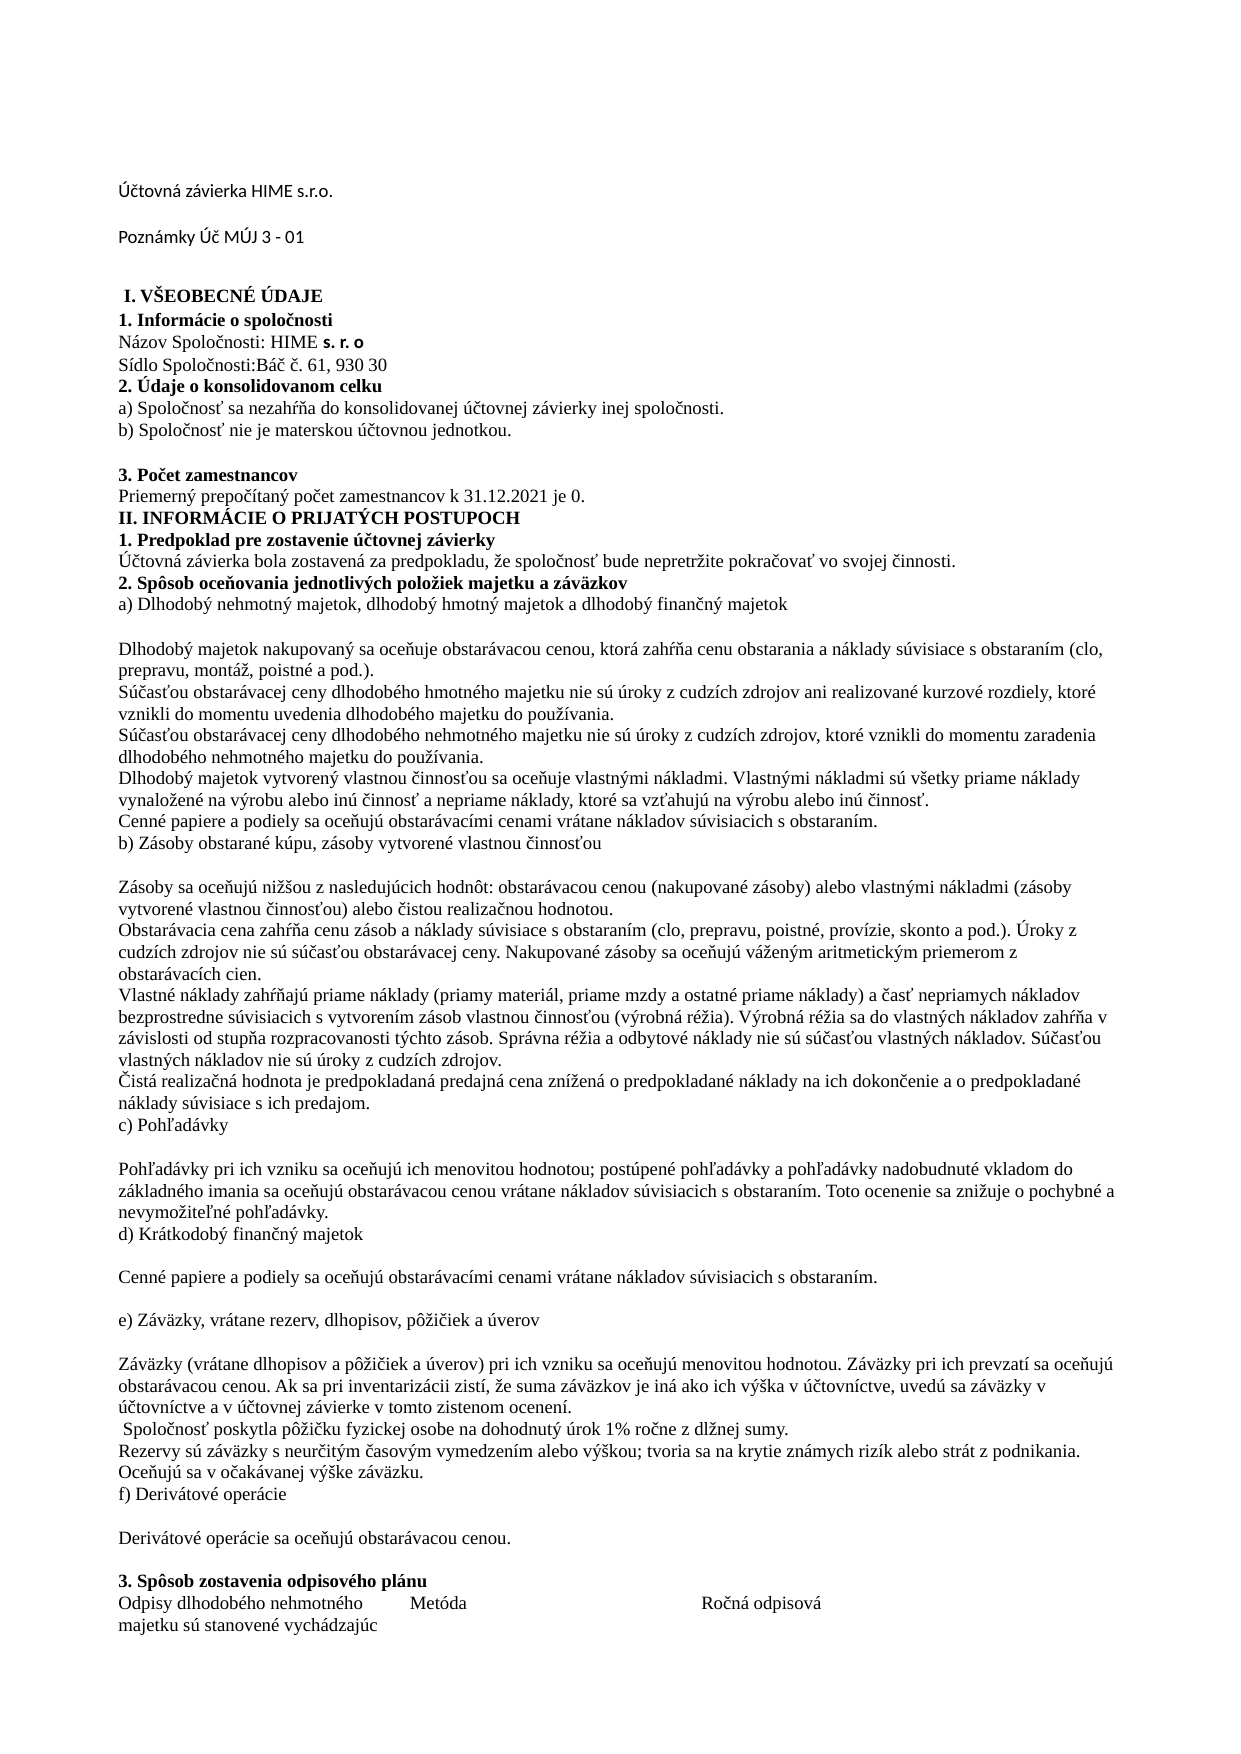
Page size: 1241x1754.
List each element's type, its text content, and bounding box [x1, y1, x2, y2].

text Cenné papiere a podiely sa oceňujú obstarávacími cenami vrátane nákladov súvisiacich s obstaraním. [118, 1266, 1122, 1287]
table_header Ročná odpisová [690, 1592, 981, 1635]
text Priemerný prepočítaný počet zamestnancov k 31.12.2021 je 0. [118, 485, 1122, 507]
text Záväzky (vrátane dlhopisov a pôžičiek a úverov) pri ich vzniku sa oceňujú menovitou hodnotou. Záväzky pri ich prevzatí sa oceňujú obstarávacou cenou. Ak sa pri inventarizácii zistí, že suma záväzkov je iná ako ich výška v účtovníctve, uvedú sa záväzky v účtovníctve a v účtovnej závierke v tomto zistenom ocenení. [118, 1353, 1122, 1418]
text Derivátové operácie sa oceňujú obstarávacou cenou. [118, 1527, 1122, 1549]
text 2. Spôsob oceňovania jednotlivých položiek majetku a záväzkov [118, 572, 1122, 593]
text Účtovná závierka HIME s.r.o. [118, 179, 1122, 202]
list e) Záväzky, vrátane rezerv, dlhopisov, pôžičiek a úverov [118, 1309, 1122, 1330]
text Spoločnosť poskytla pôžičku fyzickej osobe na dohodnutý úrok 1% ročne z dlžnej sumy. [118, 1418, 1122, 1439]
text Vlastné náklady zahŕňajú priame náklady (priamy materiál, priame mzdy a ostatné priame náklady) a časť nepriamych nákladov bezprostredne súvisiacich s vytvorením zásob vlastnou činnosťou (výrobná réžia). Výrobná réžia sa do vlastných nákladov zahŕňa v závislosti od stupňa rozpracovanosti týchto zásob. Správna réžia a odbytové náklady nie sú súčasťou vlastných nákladov. Súčasťou vlastných nákladov nie sú úroky z cudzích zdrojov. [118, 984, 1122, 1070]
text 1. Informácie o spoločnosti [118, 309, 1122, 331]
text 3. Počet zamestnancov [118, 464, 1122, 485]
list f) Derivátové operácie [118, 1483, 1122, 1504]
text Názov Spoločnosti: HIME s. r. o [118, 331, 1122, 353]
text Čistá realizačná hodnota je predpokladaná predajná cena znížená o predpokladané náklady na ich dokončenie a o predpokladané náklady súvisiace s ich predajom. [118, 1070, 1122, 1113]
text Súčasťou obstarávacej ceny dlhodobého nehmotného majetku nie sú úroky z cudzích zdrojov, ktoré vznikli do momentu zaradenia dlhodobého nehmotného majetku do používania. [118, 724, 1122, 767]
text 3. Spôsob zostavenia odpisového plánu [118, 1570, 1122, 1592]
text Dlhodobý majetok nakupovaný sa oceňuje obstarávacou cenou, ktorá zahŕňa cenu obstarania a náklady súvisiace s obstaraním (clo, prepravu, montáž, poistné a pod.). [118, 638, 1122, 681]
list a) Spoločnosť sa nezahŕňa do konsolidovanej účtovnej závierky inej spoločnosti. [118, 397, 1122, 418]
text Pohľadávky pri ich vzniku sa oceňujú ich menovitou hodnotou; postúpené pohľadávky a pohľadávky nadobudnuté vkladom do základného imania sa oceňujú obstarávacou cenou vrátane nákladov súvisiacich s obstaraním. Toto ocenenie sa znižuje o pochybné a nevymožiteľné pohľadávky. [118, 1158, 1122, 1223]
text Súčasťou obstarávacej ceny dlhodobého hmotného majetku nie sú úroky z cudzích zdrojov ani realizované kurzové rozdiely, ktoré vznikli do momentu uvedenia dlhodobého majetku do používania. [118, 681, 1122, 724]
list b) Zásoby obstarané kúpu, zásoby vytvorené vlastnou činnosťou [118, 832, 1122, 853]
list b) Spoločnosť nie je materskou účtovnou jednotkou. [118, 419, 1122, 441]
list d) Krátkodobý finančný majetok [118, 1223, 1122, 1244]
text I. VŠEOBECNÉ ÚDAJE [118, 278, 1122, 309]
text Účtovná závierka bola zostavená za predpokladu, že spoločnosť bude nepretržite pokračovať vo svojej činnosti. [118, 550, 1122, 572]
text Sídlo Spoločnosti:Báč č. 61, 930 30 [118, 353, 1122, 375]
text Dlhodobý majetok vytvorený vlastnou činnosťou sa oceňuje vlastnými nákladmi. Vlastnými nákladmi sú všetky priame náklady vynaložené na výrobu alebo inú činnosť a nepriame náklady, ktoré sa vzťahujú na výrobu alebo inú činnosť. [118, 767, 1122, 810]
text Cenné papiere a podiely sa oceňujú obstarávacími cenami vrátane nákladov súvisiacich s obstaraním. [118, 810, 1122, 832]
list c) Pohľadávky [118, 1113, 1122, 1135]
table_header Metóda [398, 1592, 690, 1635]
text 2. Údaje o konsolidovanom celku [118, 375, 1122, 397]
text 1. Predpoklad pre zostavenie účtovnej závierky [118, 528, 1122, 550]
text Zásoby sa oceňujú nižšou z nasledujúcich hodnôt: obstarávacou cenou (nakupované zásoby) alebo vlastnými nákladmi (zásoby vytvorené vlastnou činnosťou) alebo čistou realizačnou hodnotou. [118, 876, 1122, 919]
text II. INFORMÁCIE O PRIJATÝCH POSTUPOCH [118, 507, 1122, 528]
text Rezervy sú záväzky s neurčitým časovým vymedzením alebo výškou; tvoria sa na krytie známych rizík alebo strát z podnikania. Oceňujú sa v očakávanej výške záväzku. [118, 1439, 1122, 1483]
table_header Odpisy dlhodobého nehmotného majetku sú stanovené vychádzajúc [107, 1592, 398, 1635]
text Obstarávacia cena zahŕňa cenu zásob a náklady súvisiace s obstaraním (clo, prepravu, poistné, provízie, skonto a pod.). Úroky z cudzích zdrojov nie sú súčasťou obstarávacej ceny. Nakupované zásoby sa oceňujú váženým aritmetickým priemerom z obstarávacích cien. [118, 919, 1122, 984]
text Poznámky Úč MÚJ 3 - 01 [118, 225, 1122, 248]
list a) Dlhodobý nehmotný majetok, dlhodobý hmotný majetok a dlhodobý finančný majetok [118, 593, 1122, 615]
